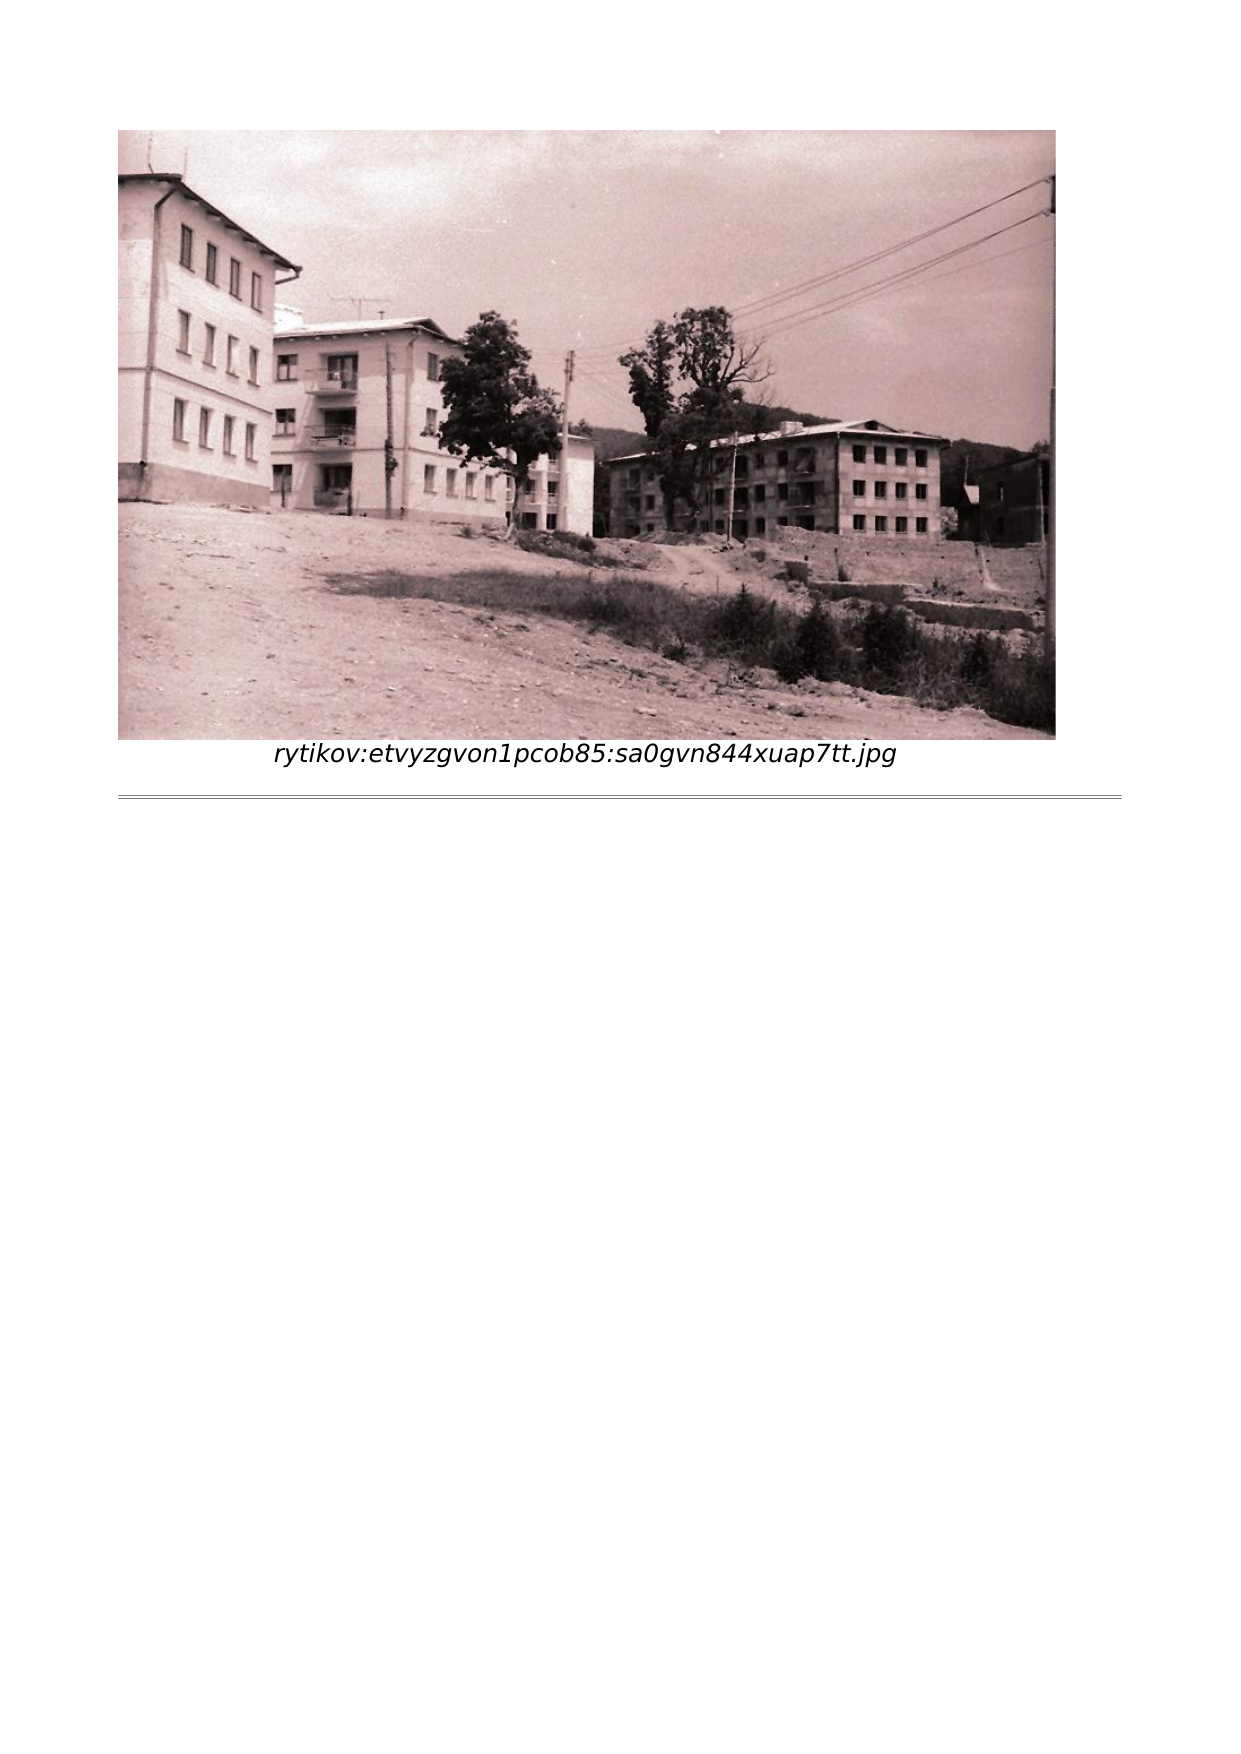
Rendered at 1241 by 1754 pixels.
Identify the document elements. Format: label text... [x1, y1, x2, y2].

picture [118, 130, 1056, 740]
text rytikov:etvyzgvon1pcob85:sa0gvn844xuap7tt.jpg [118, 740, 1056, 768]
